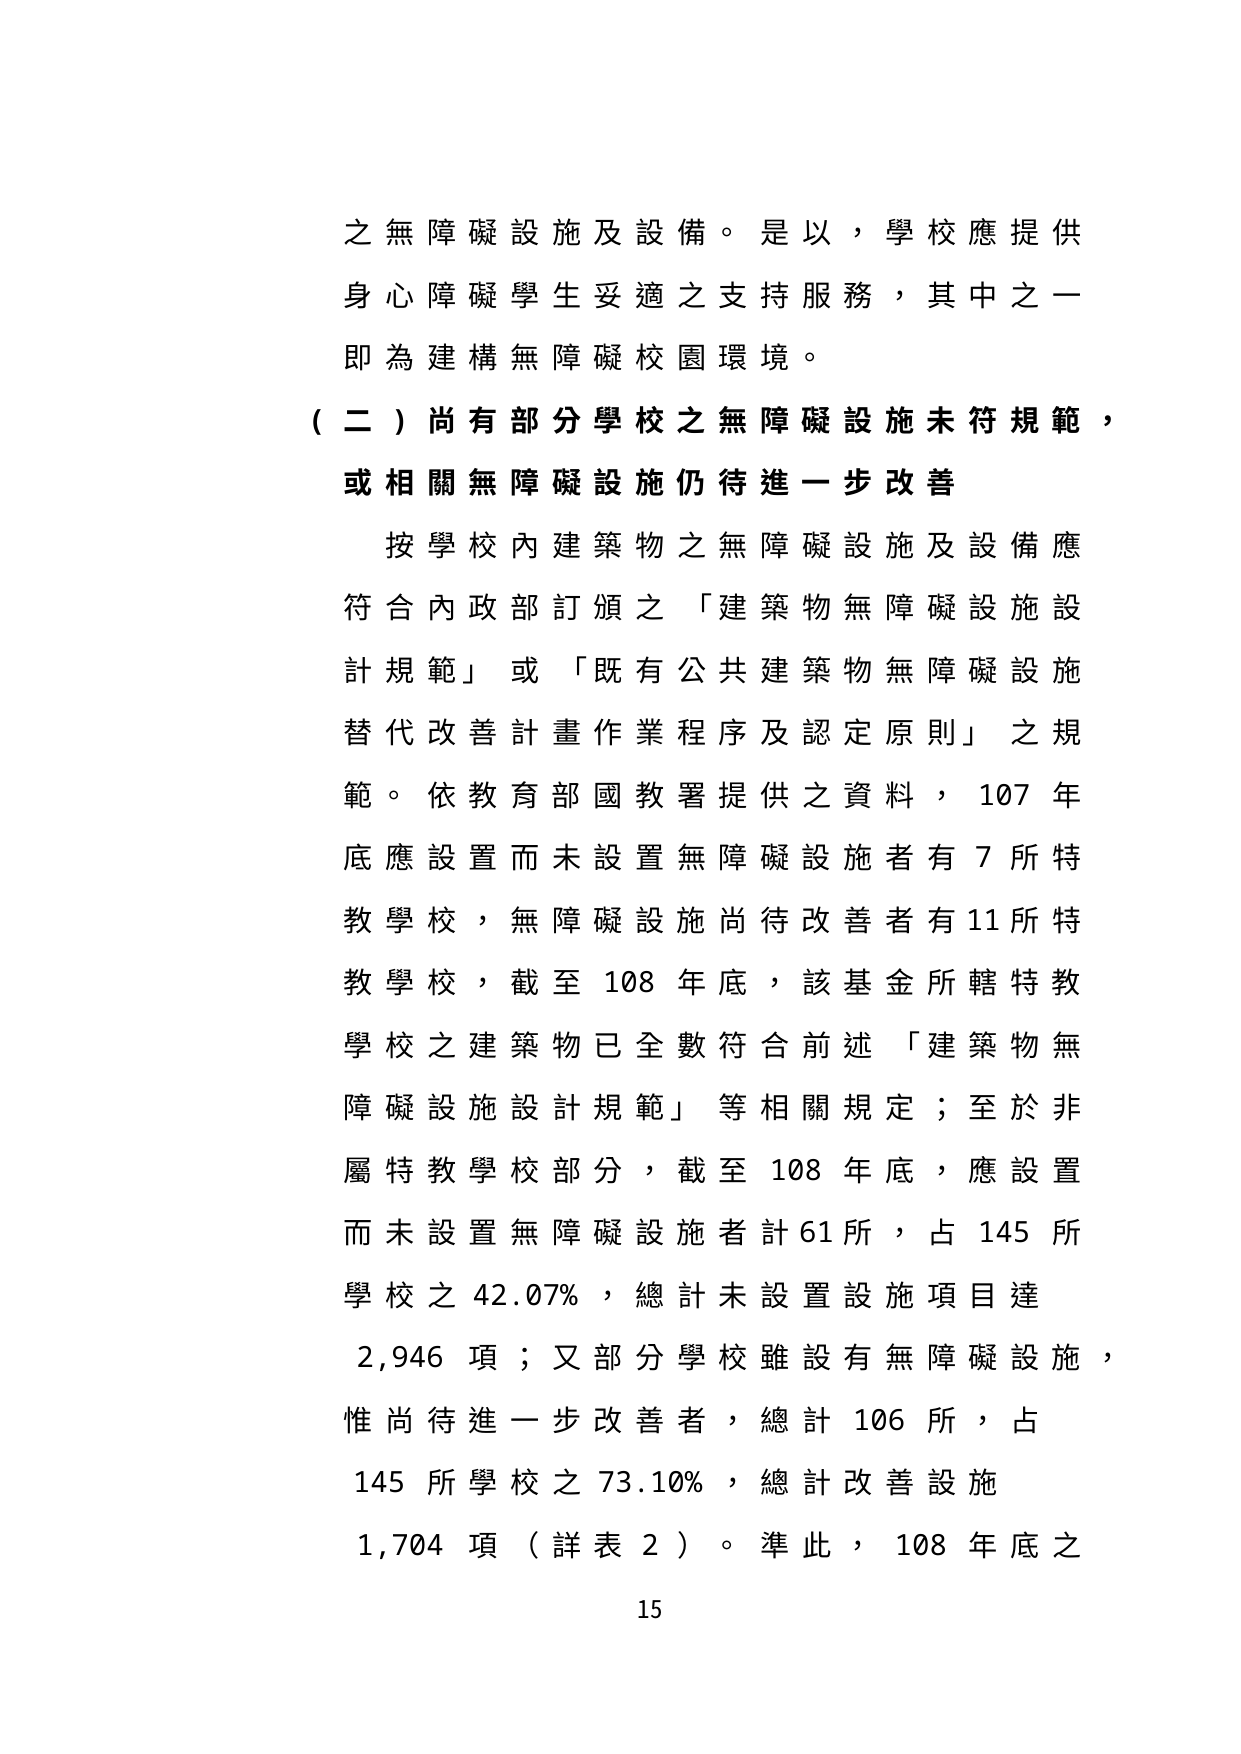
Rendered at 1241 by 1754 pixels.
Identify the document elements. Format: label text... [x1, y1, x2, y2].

text 按學校內建築物之無障礙設施及設備應符合內政部訂頒之「建築物無障礙設施設計規範」或「既有公共建築物無障礙設施替代改善計畫作業程序及認定原則」之規範。依教育部國教署提供之資料，107年底應設置而未設置無障礙設施者有7所特教學校，無障礙設施尚待改善者有11所特教學校，截至108年底，該基金所轄特教學校之建築物已全數符合前述「建築物無障礙設施設計規範」等相關規定；至於非屬特教學校部分，截至108年底，應設置而未設置無障礙設施者計61所，占145所學校之42.07%，總計未設置設施項目達2,946項；又部分學校雖設有無障礙設施，惟尚待進一步改善者，總計106所，占145所學校之73.10%，總計改善設施1,704項（詳表2）。準此，108年底之無障礙設施設置及待改善情形之校數與項目數，與107年底相較已有降低，惟仍有多所學校未依規定設置無障礙設施，或所設置設施尚未符規範，仍待持續改善。另依據特殊教育法授權訂定之身心障礙學生支持服務辦法第10條規定，學校應配合身心障礙學生之需求，建立或改善整體性之設施設備，營造校園無障礙環境。爰除校園建築物應符合相關規範外，學校對於關設施設備如有未能符合身心障礙學生之實際需求者，亦應一併賡續檢討改善。 [301, 502, 1087, 1564]
text (二)尚有部分學校之無障礙設施未符規範，或相關無障礙設施仍待進一步改善 [271, 377, 1087, 502]
text 政府為使身心障礙及資賦優異之國民，均有接受適性教育之權利，充分發展身心潛能，培養健全人格，增進服務社會能力，故訂定特殊教育法，該法第18條規定：「特殊教育與相關服務措施之提供及設施之設置，應符合適性化、個別化、社區化、無障礙及融合之精神。」、同法第33條規定：「學校、幼兒園及社會福利機構應依身心障礙學生在校（園）學習及生活需求，提供下列支持服務：一、教育輔助器材。二、適性教材。三、學習及生活人力協助。四、復健服務。五、家庭支持服務。六、校園無障礙環境。七、其他支持服務。…各主管機關應優先編列預算，推動第1項、第4項之服務。」而教育部國教署為促使高級中等以下學校及幼兒園規劃及改善無障礙校園環境，訂頒「教育部國民及學前教育署補助改善無障礙校園環境原則」，每年並編列補助經費協助學校改善建築物之無障礙設施及設備。是以，學校應提供身心障礙學生妥適之支持服務，其中之一即為建構無障礙校園環境。 [301, 189, 1087, 377]
